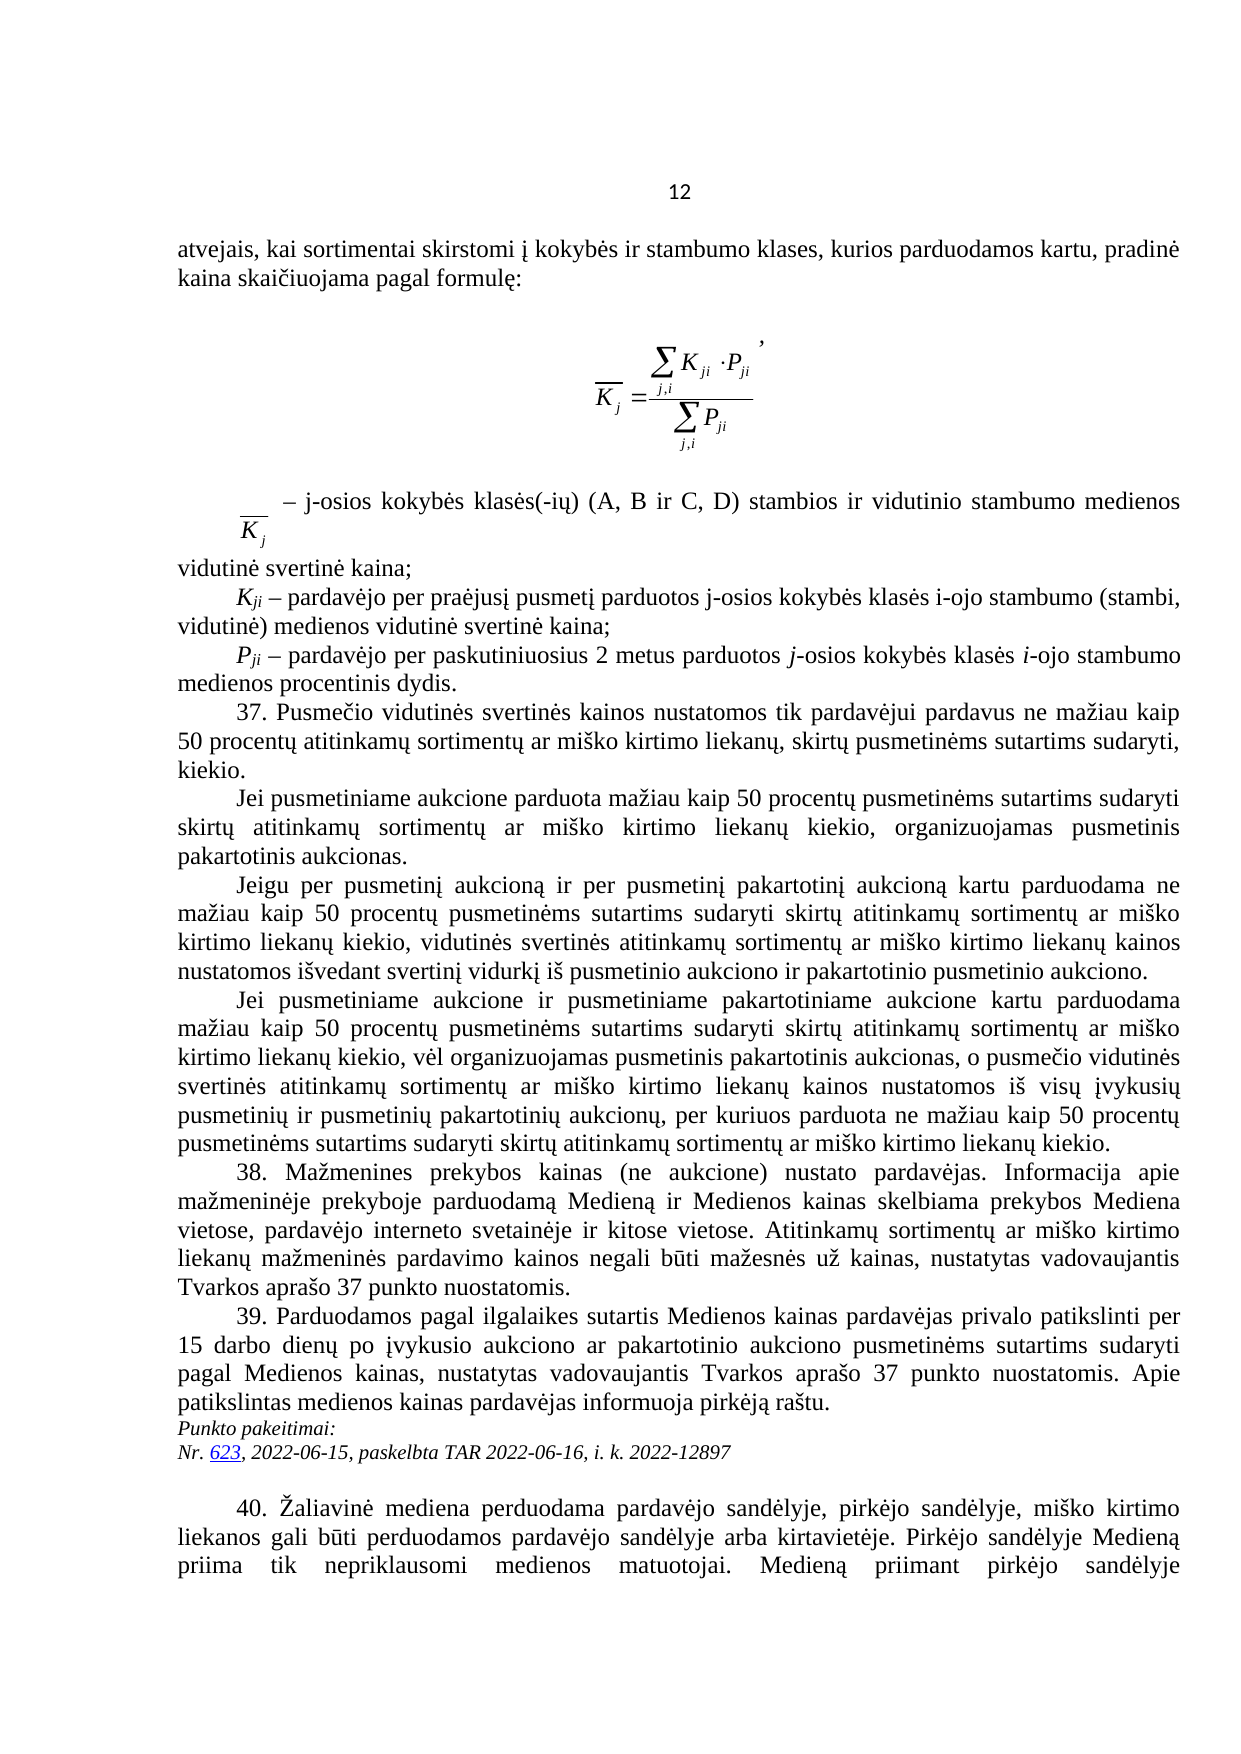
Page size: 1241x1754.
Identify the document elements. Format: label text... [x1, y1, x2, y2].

text 39. Parduodamos pagal ilgalaikes sutartis Medienos kainas pardavėjas privalo patikslinti per 15 darbo dienų po įvykusio aukciono ar pakartotinio aukciono pusmetinėms sutartims sudaryti pagal Medienos kainas, nustatytas vadovaujantis Tvarkos aprašo 37 punkto nuostatomis. Apie patikslintas medienos kainas pardavėjas informuoja pirkėją raštu. [177, 1301, 1181, 1416]
text Jei pusmetiniame aukcione ir pusmetiniame pakartotiniame aukcione kartu parduodama mažiau kaip 50 procentų pusmetinėms sutartims sudaryti skirtų atitinkamų sortimentų ar miško kirtimo liekanų kiekio, vėl organizuojamas pusmetinis pakartotinis aukcionas, o pusmečio vidutinės svertinės atitinkamų sortimentų ar miško kirtimo liekanų kainos nustatomos iš visų įvykusių pusmetinių ir pusmetinių pakartotinių aukcionų, per kuriuos parduota ne mažiau kaip 50 procentų pusmetinėms sutartims sudaryti skirtų atitinkamų sortimentų ar miško kirtimo liekanų kiekio. [177, 985, 1181, 1157]
text Kji – pardavėjo per praėjusį pusmetį parduotos j-osios kokybės klasės i-ojo stambumo (stambi, vidutinė) medienos vidutinė svertinė kaina; [177, 582, 1181, 640]
text 38. Mažmenines prekybos kainas (ne aukcione) nustato pardavėjas. Informacija apie mažmeninėje prekyboje parduodamą Medieną ir Medienos kainas skelbiama prekybos Mediena vietose, pardavėjo interneto svetainėje ir kitose vietose. Atitinkamų sortimentų ar miško kirtimo liekanų mažmeninės pardavimo kainos negali būti mažesnės už kainas, nustatytas vadovaujantis Tvarkos aprašo 37 punkto nuostatomis. [177, 1157, 1181, 1301]
text Jeigu per pusmetinį aukcioną ir per pusmetinį pakartotinį aukcioną kartu parduodama ne mažiau kaip 50 procentų pusmetinėms sutartims sudaryti skirtų atitinkamų sortimentų ar miško kirtimo liekanų kiekio, vidutinės svertinės atitinkamų sortimentų ar miško kirtimo liekanų kainos nustatomos išvedant svertinį vidurkį iš pusmetinio aukciono ir pakartotinio pusmetinio aukciono. [177, 870, 1181, 985]
text Pji – pardavėjo per paskutiniuosius 2 metus parduotos j-osios kokybės klasės i-ojo stambumo medienos procentinis dydis. [177, 640, 1181, 697]
text Jei pusmetiniame aukcione parduota mažiau kaip 50 procentų pusmetinėms sutartims sudaryti skirtų atitinkamų sortimentų ar miško kirtimo liekanų kiekio, organizuojamas pusmetinis pakartotinis aukcionas. [177, 783, 1181, 870]
text Nr. 623, 2022-06-15, paskelbta TAR 2022-06-16, i. k. 2022-12897 [177, 1440, 1181, 1464]
text – j-osios kokybės klasės(-ių) (A, B ir C, D) stambios ir vidutinio stambumo medienos vidutinė svertinė kaina; [177, 486, 1181, 582]
text atvejais, kai sortimentai skirstomi į kokybės ir stambumo klases, kurios parduodamos kartu, pradinė kaina skaičiuojama pagal formulę: [177, 234, 1181, 291]
text 37. Pusmečio vidutinės svertinės kainos nustatomos tik pardavėjui pardavus ne mažiau kaip 50 procentų atitinkamų sortimentų ar miško kirtimo liekanų, skirtų pusmetinėms sutartims sudaryti, kiekio. [177, 697, 1181, 783]
text Punkto pakeitimai: [177, 1416, 1181, 1440]
text , [177, 320, 1181, 458]
text 40. Žaliavinė mediena perduodama pardavėjo sandėlyje, pirkėjo sandėlyje, miško kirtimo liekanos gali būti perduodamos pardavėjo sandėlyje arba kirtavietėje. Pirkėjo sandėlyje Medieną priima tik nepriklausomi medienos matuotojai. Medieną priimant pirkėjo sandėlyje [177, 1493, 1181, 1579]
